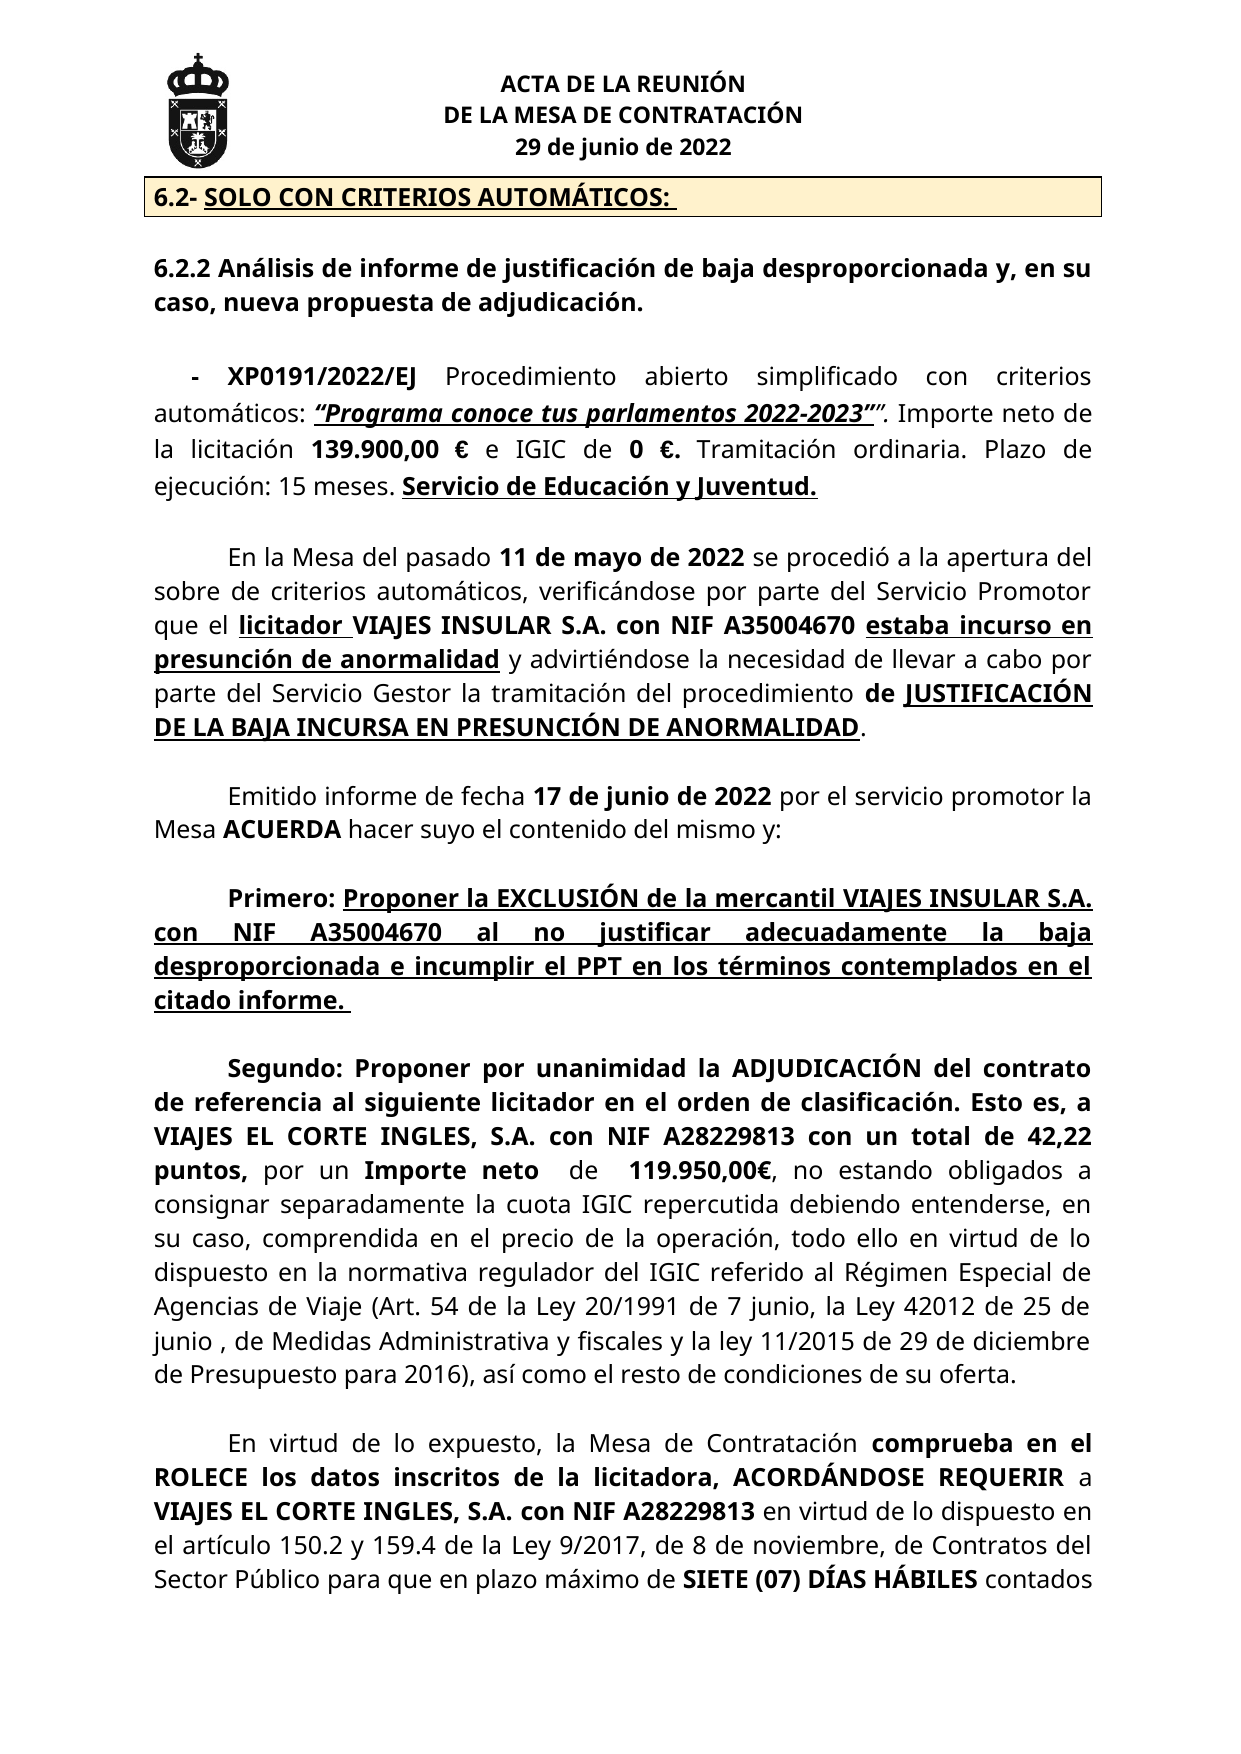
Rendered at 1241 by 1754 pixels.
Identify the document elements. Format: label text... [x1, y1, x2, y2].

text Primero: Proponer la EXCLUSIÓN de la mercantil VIAJES INSULAR S.A. con NIF A35004670 al no justificar adecuadamente la baja [153, 880, 1093, 943]
text 6.2.2 Análisis de informe de justificación de baja desproporcionada y, en su caso, nueva propuesta de adjudicación. [153, 251, 1093, 319]
text En la Mesa del pasado 11 de mayo de 2022 se procedió a la apertura del sobre de criterios automáticos, verificándose por parte del Servicio Promotor que el licitador VIAJES INSULAR S.A. con NIF A35004670 estaba incurso en presunción de anormalidad y advirtiéndose la necesidad de llevar a cabo por parte del Servicio Gestor la tramitación del procedimiento de justificación DE la baja incursa en presunción de anormalidad. [153, 540, 1093, 744]
text Segundo: Proponer por unanimidad la ADJUDICACIÓN del contrato de referencia al siguiente licitador en el orden de clasificación. Esto es, a Viajes El Corte Ingles, S.A. con NIF A28229813 con un total de 42,22 puntos, por un Importe neto de 119.950,00€, no estando obligados a consignar separadamente la cuota IGIC repercutida debiendo entenderse, en su caso, comprendida en el precio de la operación, todo ello en virtud de lo dispuesto en la normativa regulador del IGIC referido al Régimen Especial de Agencias de Viaje (Art. 54 de la Ley 20/1991 de 7 junio, la Ley 42012 de 25 de junio , de Medidas Administrativa y fiscales y la ley 11/2015 de 29 de diciembre de Presupuesto para 2016), así como el resto de condiciones de su oferta. [153, 1051, 1093, 1391]
list XP0191/2022/EJ Procedimiento abierto simplificado con criterios automáticos: “Programa conoce tus parlamentos 2022-2023””. Importe neto de la licitación 139.900,00 € e IGIC de 0 €. Tramitación ordinaria. Plazo de ejecución: 15 meses. Servicio de Educación y Juventud. [153, 358, 1093, 503]
text desproporcionada e incumplir el PPT en los términos contemplados en el citado informe. [153, 944, 1093, 1017]
text 6.2- SOLO CON CRITERIOS AUTOMÁTICOS: [145, 178, 1101, 216]
picture [164, 50, 231, 171]
text En virtud de lo expuesto, la Mesa de Contratación comprueba en el ROLECE los datos inscritos de la licitadora, ACORDÁNDOSE REQUERIR a Viajes El Corte Ingles, S.A. con NIF A28229813 en virtud de lo dispuesto en el artículo 150.2 y 159.4 de la Ley 9/2017, de 8 de noviembre, de Contratos del Sector Público para que en plazo máximo de SIETE (07) DÍAS HÁBILES contados [153, 1425, 1093, 1596]
text Emitido informe de fecha 17 de junio de 2022 por el servicio promotor la Mesa ACUERDA hacer suyo el contenido del mismo y: [153, 778, 1093, 846]
